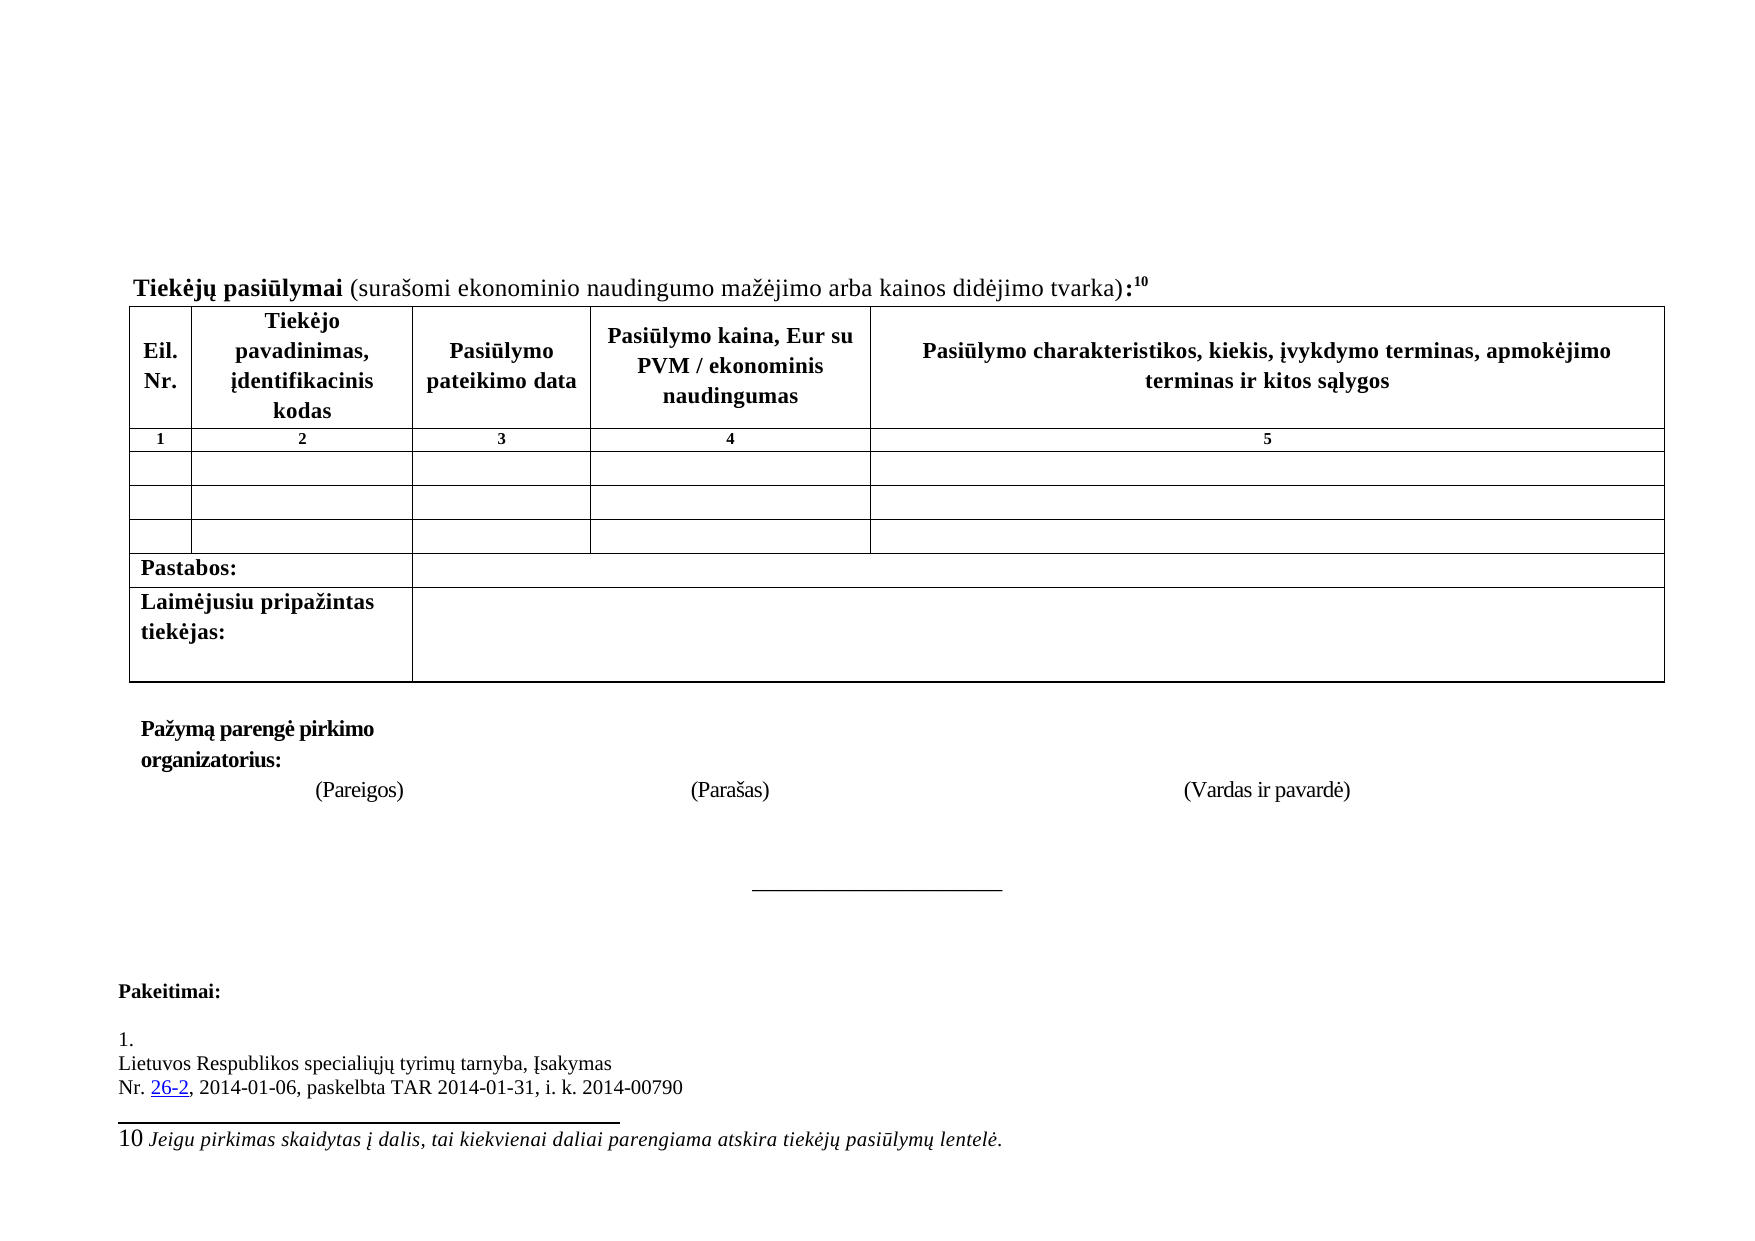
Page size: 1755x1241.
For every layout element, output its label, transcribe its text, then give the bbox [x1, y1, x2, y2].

table_header Eil.Nr. [130, 307, 191, 428]
table_cell [192, 486, 412, 519]
table_cell [192, 520, 412, 553]
table_cell (Parašas) [590, 776, 871, 807]
table_cell [192, 452, 412, 485]
table_cell [413, 554, 1664, 587]
table_cell [130, 520, 191, 553]
table_cell Pastabos: [130, 554, 412, 587]
table_cell 5 [871, 429, 1664, 451]
table_cell [413, 588, 1664, 681]
text Pakeitimai: [118, 979, 1636, 1003]
table_cell [871, 715, 1664, 776]
table_cell [413, 715, 590, 776]
table_cell 3 [413, 429, 590, 451]
table_cell [413, 520, 590, 553]
table_header Pasiūlymo kaina, Eur su PVM / ekonominis naudingumas [591, 307, 870, 428]
table_header Tiekėjo pavadinimas, įdentifikacinis kodas [192, 307, 412, 428]
table_cell [413, 683, 1664, 715]
table_cell [591, 452, 870, 485]
table_cell [871, 520, 1664, 553]
table_cell [871, 452, 1664, 485]
text 1. [118, 1027, 1636, 1051]
table_cell (Pareigos) [129, 776, 590, 807]
table_header Pasiūlymo charakteristikos, kiekis, įvykdymo terminas, apmokėjimo terminas ir kitos sąlygos [871, 307, 1664, 428]
table_cell [130, 486, 191, 519]
text Tiekėjų pasiūlymai (surašomi ekonominio naudingumo mažėjimo arba kainos didėjimo tvarka): [133, 273, 1636, 301]
text Jeigu pirkimas skaidytas į dalis, tai kiekvienai daliai parengiama atskira tiekėjų pasiūlymų lentelė. [118, 1123, 1636, 1152]
text ____________________ [118, 865, 1636, 893]
table_cell [129, 683, 413, 715]
table_cell (Vardas ir pavardė) [871, 776, 1664, 807]
table_cell [591, 486, 870, 519]
table_cell 4 [591, 429, 870, 451]
table_cell 1 [130, 429, 191, 451]
table_cell [413, 452, 590, 485]
table_cell [591, 520, 870, 553]
text Nr. 26-2, 2014-01-06, paskelbta TAR 2014-01-31, i. k. 2014-00790 [118, 1075, 1636, 1099]
table_cell Pažymą parengė pirkimo organizatorius: [129, 715, 413, 776]
text Lietuvos Respublikos specialiųjų tyrimų tarnyba, Įsakymas [118, 1051, 1636, 1075]
table_cell 2 [192, 429, 412, 451]
table_cell [871, 486, 1664, 519]
table_cell Laimėjusiu pripažintas tiekėjas: [130, 588, 412, 681]
table_cell [590, 715, 871, 776]
table_cell [130, 452, 191, 485]
table_cell [413, 486, 590, 519]
table_header Pasiūlymo pateikimo data [413, 307, 590, 428]
